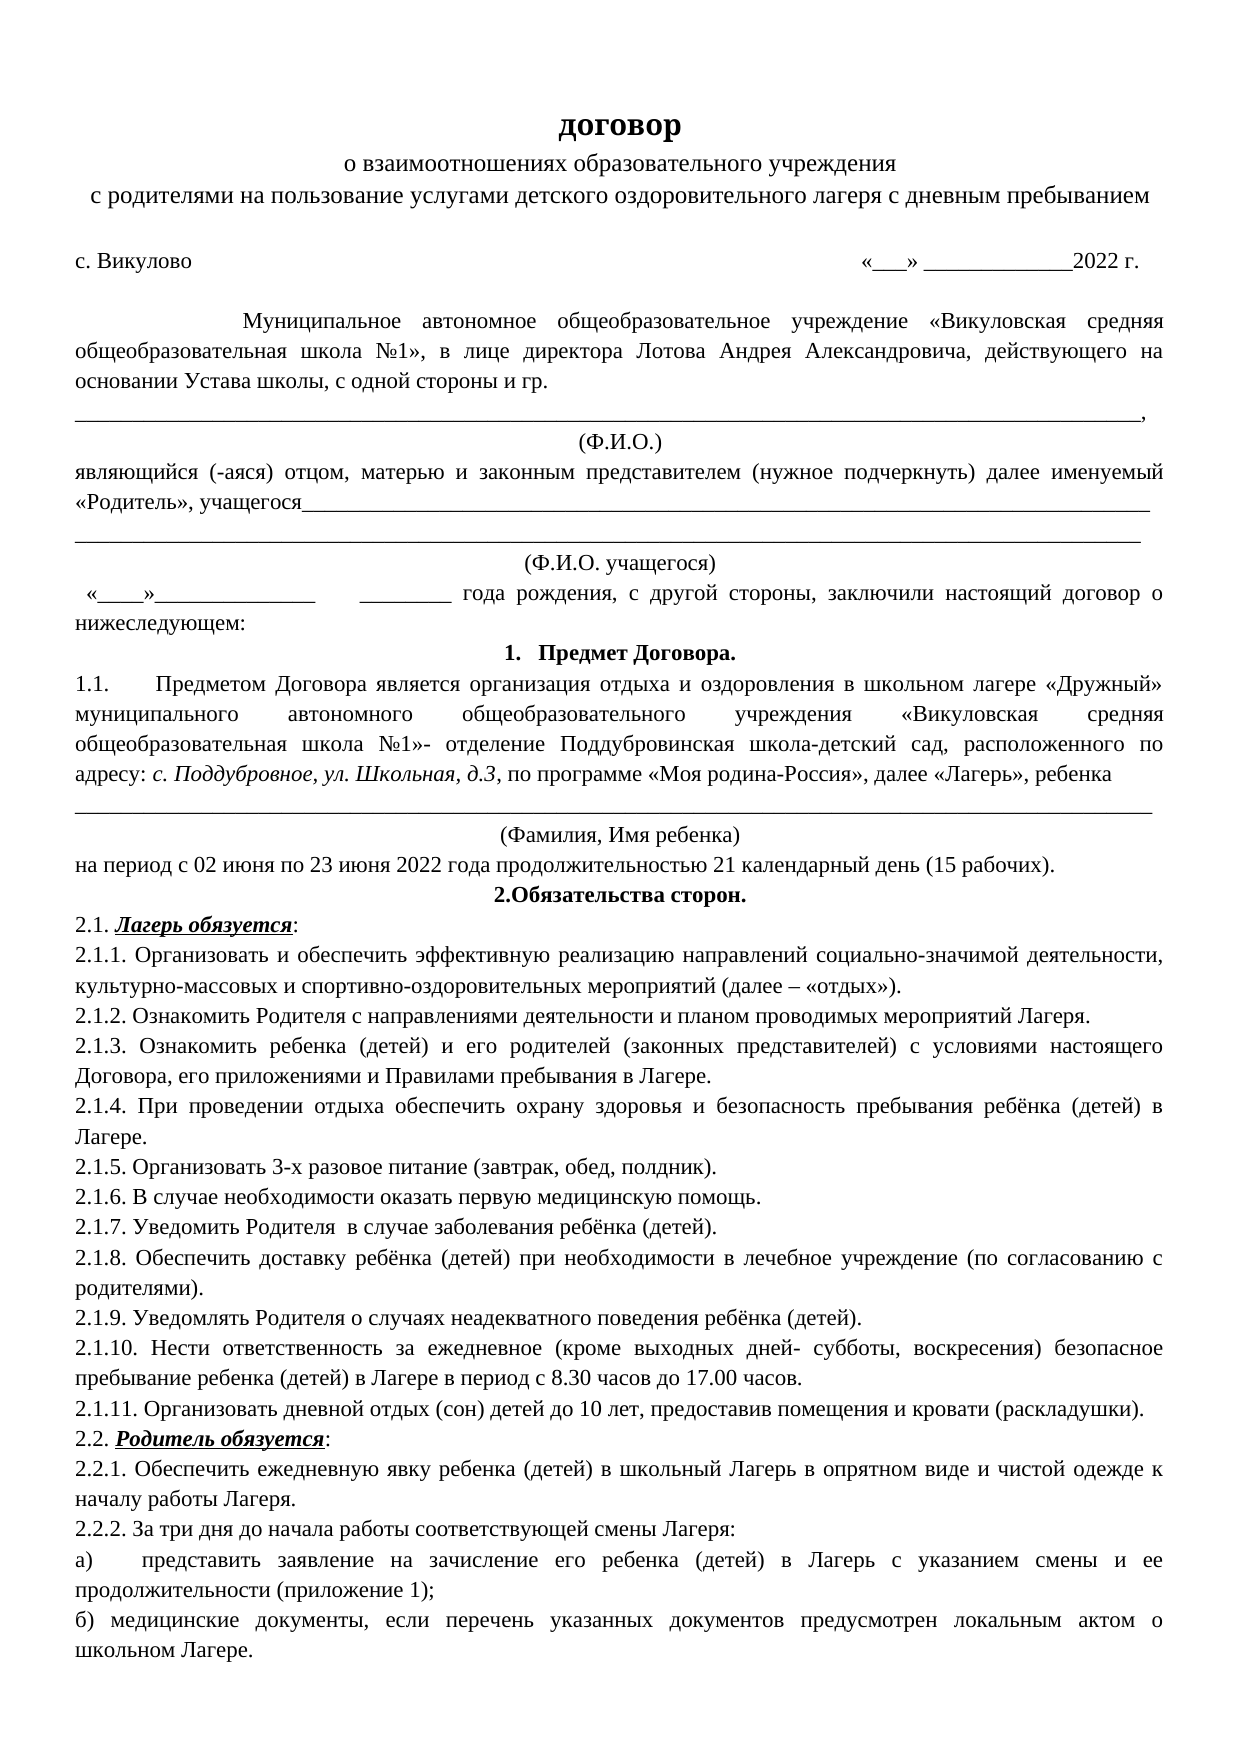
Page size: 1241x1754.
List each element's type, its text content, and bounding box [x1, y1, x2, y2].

text 2.1.8. Обеспечить доставку ребёнка (детей) при необходимости в лечебное учреждение (по согласованию с родителями). [75, 1243, 1165, 1300]
text 2.1.4. При проведении отдыха обеспечить охрану здоровья и безопасность пребывания ребёнка (детей) в Лагере. [75, 1092, 1165, 1149]
text на период с 02 июня по 23 июня 2022 года продолжительностью 21 календарный день (15 рабочих). [75, 851, 1165, 877]
text 2.2.1. Обеспечить ежедневную явку ребенка (детей) в школьный Лагерь в опрятном виде и чистой одежде к началу работы Лагеря. [75, 1455, 1165, 1512]
text 1. Предмет Договора. [75, 639, 1165, 666]
text 1.1. Предметом Договора является организация отдыха и оздоровления в школьном лагере «Дружный» муниципального автономного общеобразовательного учреждения «Викуловская средняя общеобразовательная школа №1»- отделение Поддубровинская школа-детский сад, расположенного по адресу: с. Поддубровное, ул. Школьная, д.3, по программе «Моя родина-Россия», далее «Лагерь», ребенка [75, 669, 1165, 787]
text с. Викулово «___» _____________2022 г. [75, 247, 1165, 273]
text 2.1.3. Ознакомить ребенка (детей) и его родителей (законных представителей) с условиями настоящего Договора, его приложениями и Правилами пребывания в Лагере. [75, 1032, 1165, 1089]
text 2.1.6. В случае необходимости оказать первую медицинскую помощь. [75, 1183, 1165, 1209]
text 2.1.10. Нести ответственность за ежедневное (кроме выходных дней- субботы, воскресения) безопасное пребывание ребенка (детей) в Лагере в период с 8.30 часов до 17.00 часов. [75, 1334, 1165, 1391]
text 2.1.1. Организовать и обеспечить эффективную реализацию направлений социально-значимой деятельности, культурно-массовых и спортивно-оздоровительных мероприятий (далее – «отдых»). [75, 941, 1165, 998]
text с родителями на пользование услугами детского оздоровительного лагеря с дневным пребыванием [75, 181, 1165, 209]
text являющийся (-аяся) отцом, матерью и законным представителем (нужное подчеркнуть) далее именуемый «Родитель», учащегося__________________________________________________________________________ [75, 458, 1165, 515]
text (Фамилия, Имя ребенка) [75, 821, 1165, 847]
text _____________________________________________________________________________________________, [75, 398, 1165, 424]
text 2.1.7. Уведомить Родителя в случае заболевания ребёнка (детей). [75, 1213, 1165, 1240]
text ______________________________________________________________________________________________ [75, 790, 1165, 817]
text а) представить заявление на зачисление его ребенка (детей) в Лагерь с указанием смены и ее продолжительности (приложение 1); [75, 1546, 1165, 1602]
text 2.1.5. Организовать 3-х разовое питание (завтрак, обед, полдник). [75, 1153, 1165, 1179]
text 2.2.2. За три дня до начала работы соответствующей смены Лагеря: [75, 1515, 1165, 1542]
text 2.1.11. Организовать дневной отдых (сон) детей до 10 лет, предоставив помещения и кровати (раскладушки). [75, 1394, 1165, 1421]
text 2.1.9. Уведомлять Родителя о случаях неадекватного поведения ребёнка (детей). [75, 1304, 1165, 1330]
text «____»______________ ________ года рождения, с другой стороны, заключили настоящий договор о нижеследующем: [75, 579, 1165, 636]
text _____________________________________________________________________________________________ [75, 518, 1165, 545]
text 2.Обязательства сторон. [75, 881, 1165, 907]
text 2.2. Родитель обязуется: [75, 1425, 1165, 1451]
text 2.1. Лагерь обязуется: [75, 911, 1165, 938]
subtitle договор [75, 109, 1165, 143]
text Муниципальное автономное общеобразовательное учреждение «Викуловская средняя общеобразовательная школа №1», в лице директора Лотова Андрея Александровича, действующего на основании Устава школы, с одной стороны и гр. [75, 307, 1165, 394]
text (Ф.И.О.) [75, 428, 1165, 454]
text (Ф.И.О. учащегося) [75, 549, 1165, 575]
text о взаимоотношениях образовательного учреждения [75, 148, 1165, 176]
text б) медицинские документы, если перечень указанных документов предусмотрен локальным актом о школьном Лагере. [75, 1606, 1165, 1663]
text 2.1.2. Ознакомить Родителя с направлениями деятельности и планом проводимых мероприятий Лагеря. [75, 1002, 1165, 1028]
